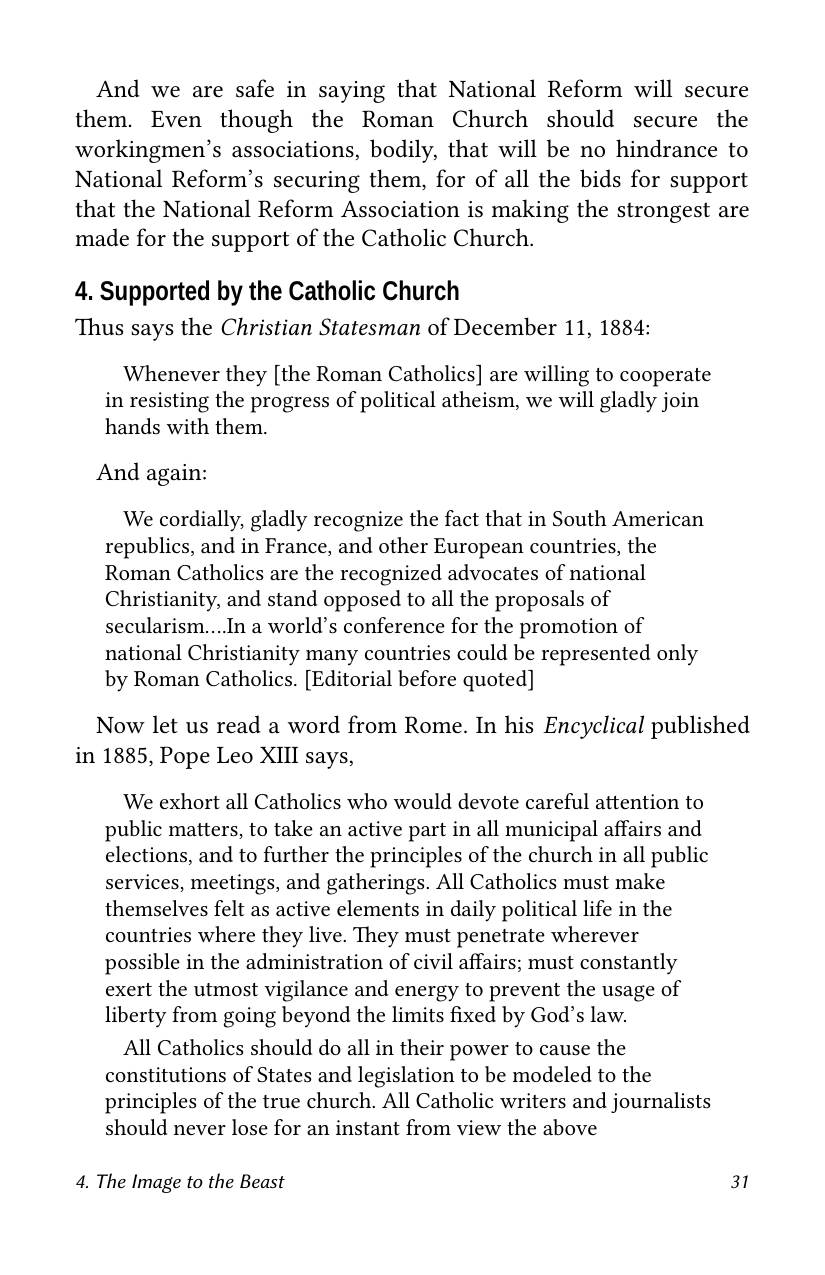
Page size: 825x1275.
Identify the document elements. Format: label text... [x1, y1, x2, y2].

text All Catholics should do all in their power to cause the constitutions of States and legislation to be modeled to the principles of the true church. All Catholic writers and journalists should never lose for an instant from view the above [105, 1035, 720, 1141]
text Thus says the Christian Statesman of December 11, 1884: [75, 312, 750, 341]
text And we are safe in saying that National Reform will secure them. Even though the Roman Church should secure the workingmen’s associations, bodily, that will be no hindrance to National Reform’s securing them, for of all the bids for support that the National Reform Association is making the strongest are made for the support of the Catholic Church. [75, 75, 750, 253]
text And again: [75, 458, 750, 487]
text Now let us read a word from Rome. In his Encyclical published in 1885, Pope Leo XIII says, [75, 711, 750, 769]
subtitle 4. Supported by the Catholic Church [75, 275, 750, 306]
text We cordially, gladly recognize the fact that in South American republics, and in France, and other European countries, the Roman Catholics are the recognized advocates of national Christianity, and stand opposed to all the proposals of secularism….In a world’s conference for the promotion of national Christianity many countries could be represented only by Roman Catholics. [Editorial before quoted] [105, 506, 720, 692]
text Whenever they [the Roman Catholics] are willing to cooperate in resisting the progress of political atheism, we will gladly join hands with them. [105, 360, 720, 440]
text We exhort all Catholics who would devote careful attention to public matters, to take an active part in all municipal affairs and elections, and to further the principles of the church in all public services, meetings, and gatherings. All Catholics must make themselves felt as active elements in daily political life in the countries where they live. They must penetrate wherever possible in the administration of civil affairs; must constantly exert the utmost vigilance and energy to prevent the usage of liberty from going beyond the limits fixed by God’s law. [105, 789, 720, 1028]
